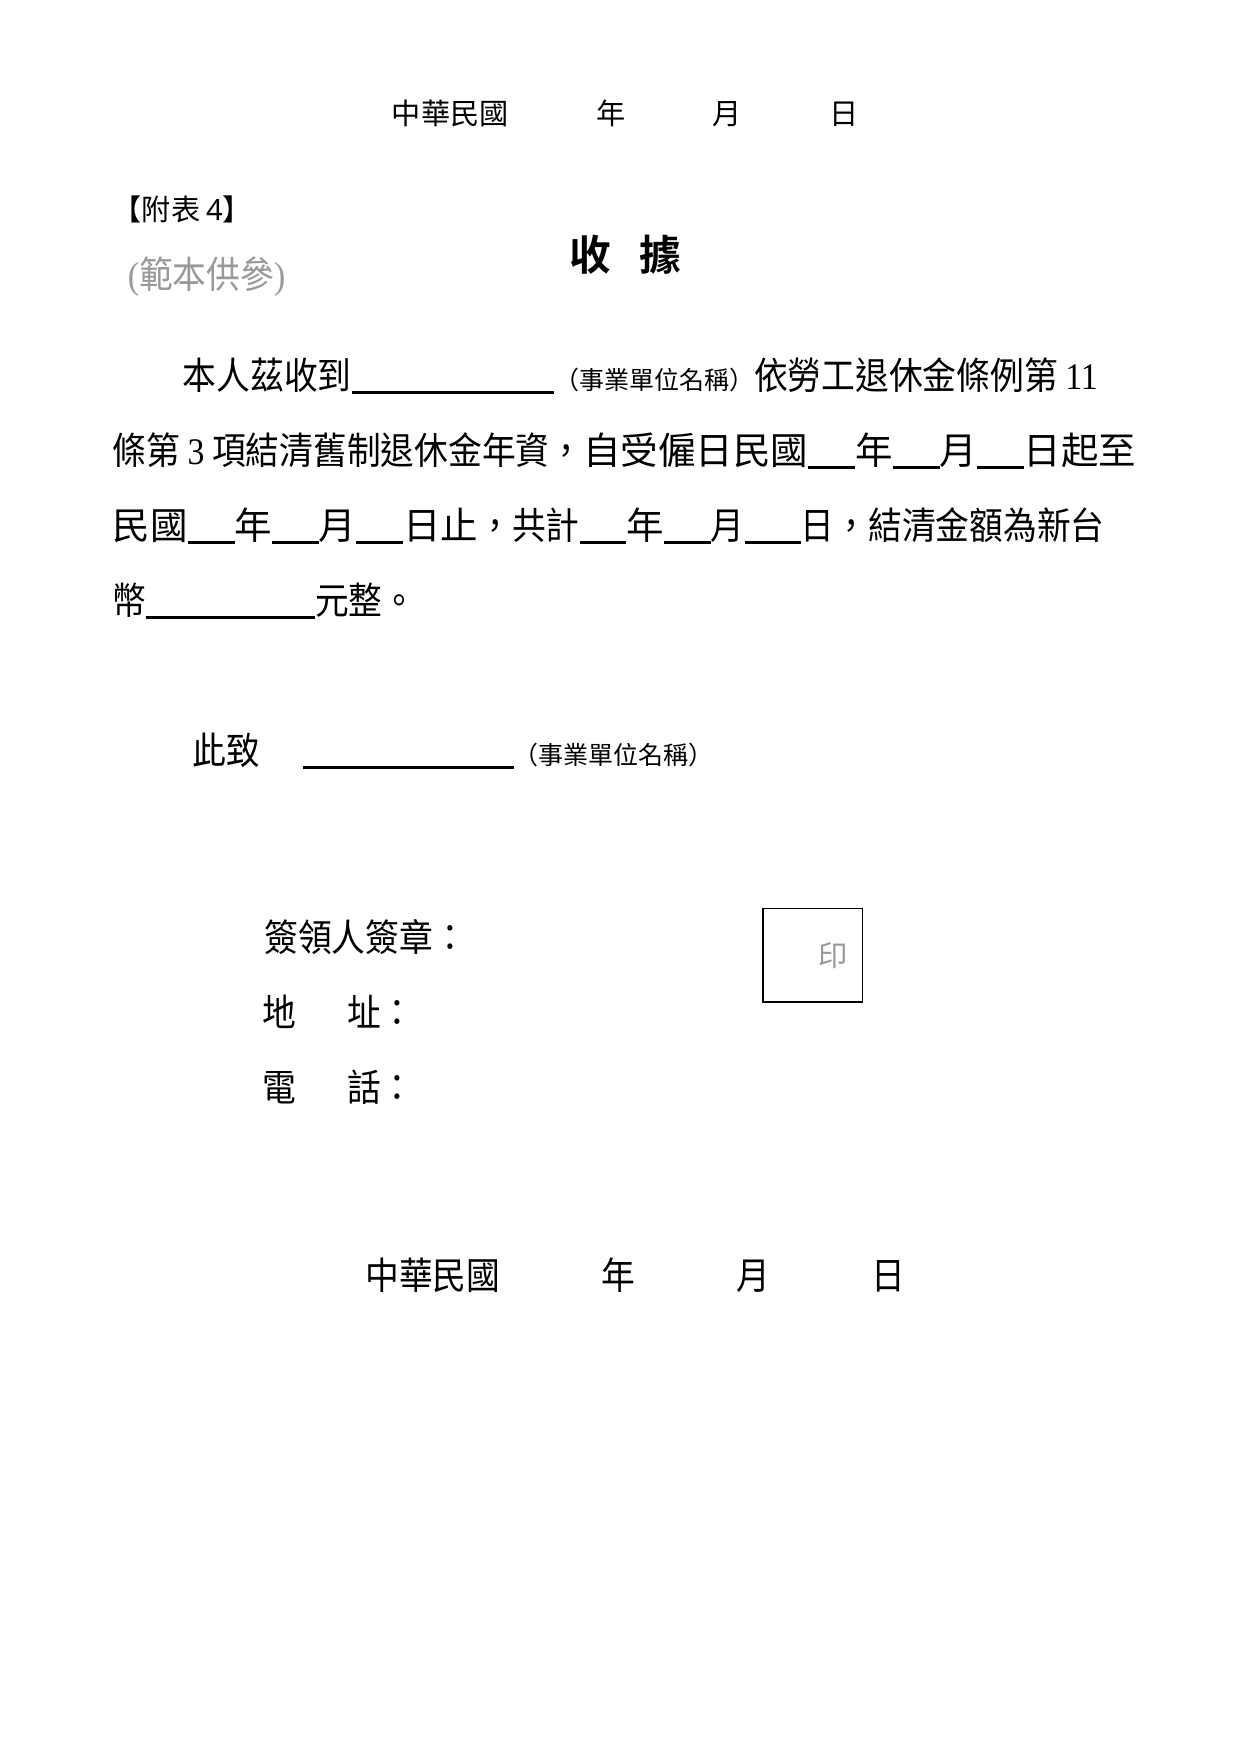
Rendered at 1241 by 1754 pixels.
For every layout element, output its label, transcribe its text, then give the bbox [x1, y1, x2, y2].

text 電 話： [112, 1048, 1137, 1123]
text 本人茲收到 （事業單位名稱）依勞工退休金條例第11條第3項結清舊制退休金年資，自受僱日民國 年 月 日起至民國 年 月 日止，共計 年 月 日，結清金額為新台幣 元整。 [112, 336, 1137, 636]
text (範本供參) [128, 245, 297, 299]
text 中華民國 年 月 日 [112, 1236, 1137, 1311]
text 地 址： [112, 973, 1137, 1048]
text 簽領人簽章： [112, 898, 1137, 973]
text 此致 （事業單位名稱） [112, 711, 1137, 786]
text 中華民國 年 月 日 [112, 74, 1137, 149]
text 【附表4】 [112, 187, 1137, 229]
text 收 據 [112, 229, 1137, 281]
text 印 [812, 924, 854, 986]
